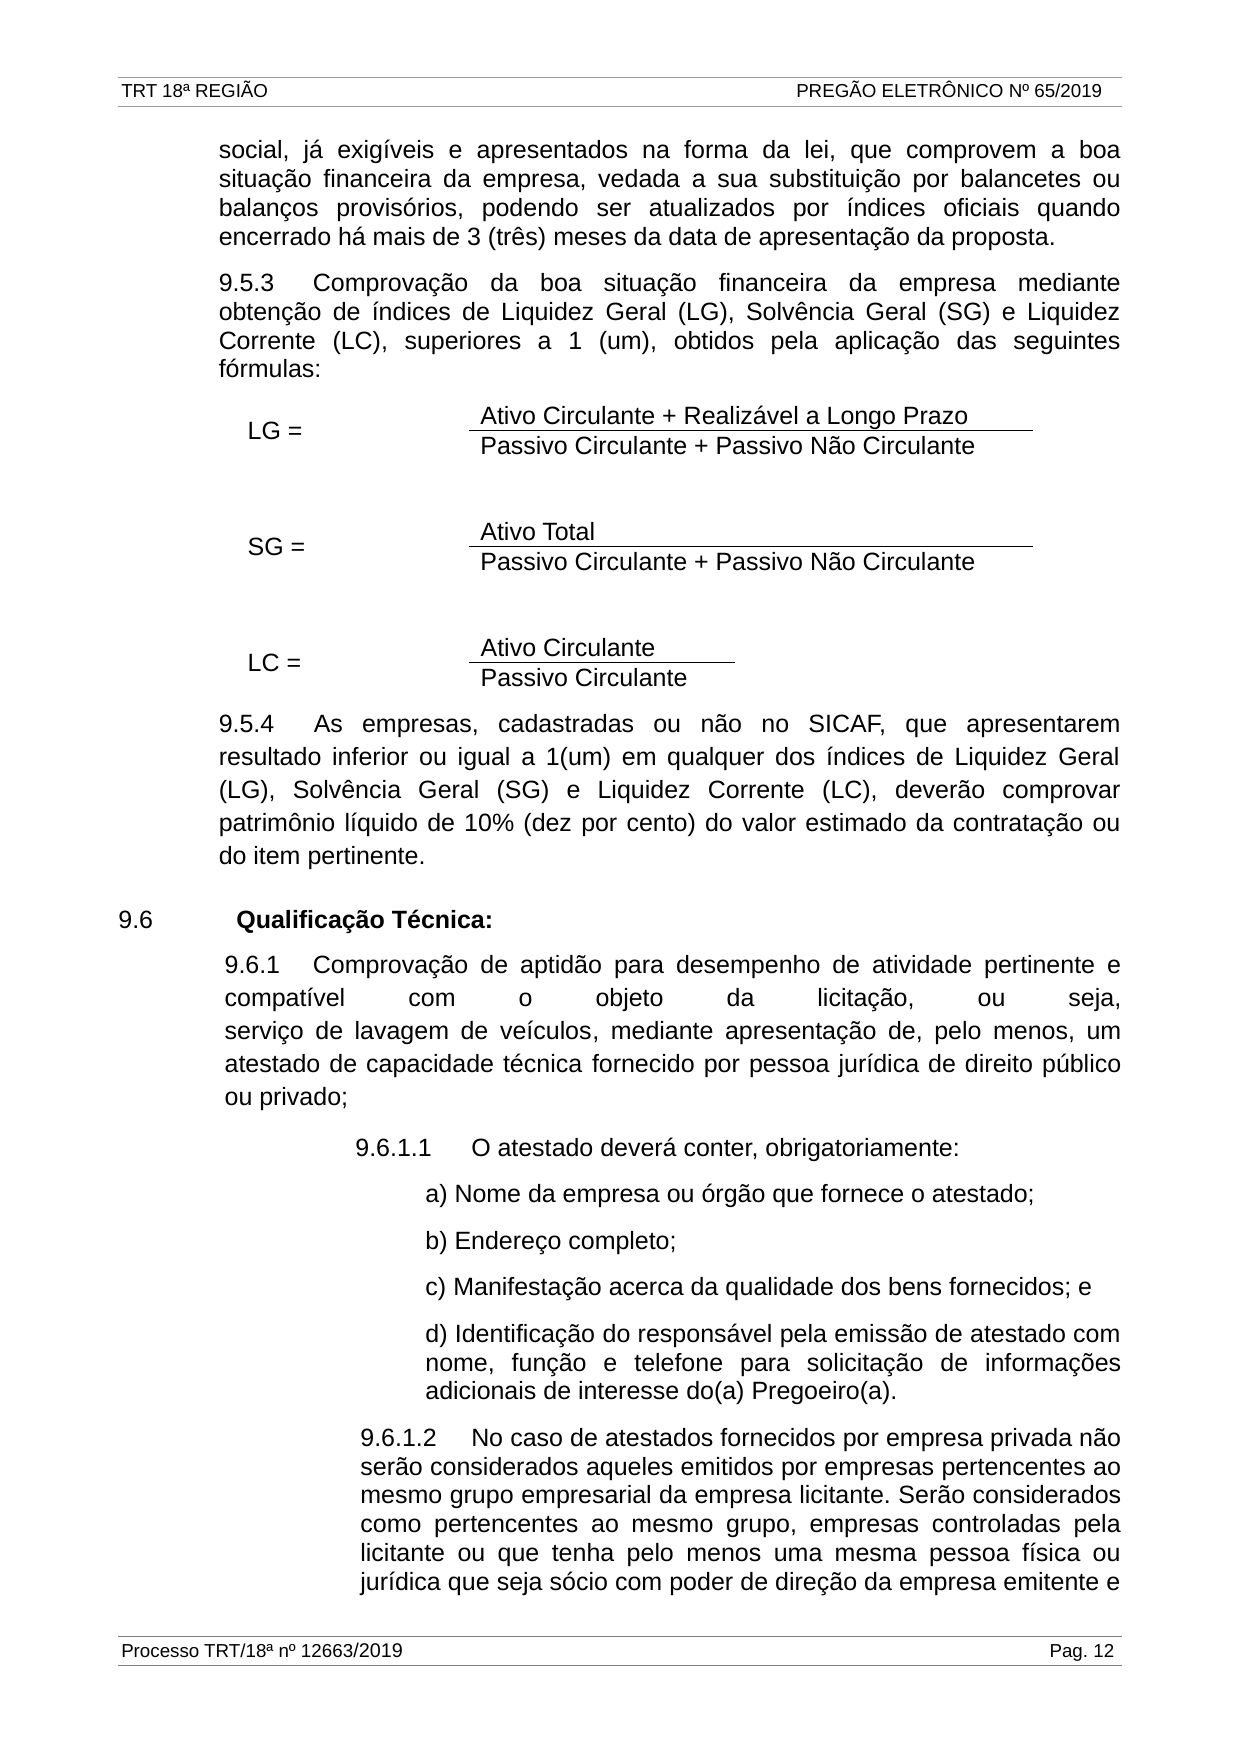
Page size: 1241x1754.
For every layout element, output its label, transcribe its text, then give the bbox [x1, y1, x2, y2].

text social, já exigíveis e apresentados na forma da lei, que comprovem a boa situação financeira da empresa, vedada a sua substituição por balancetes ou balanços provisórios, podendo ser atualizados por índices oficiais quando encerrado há mais de 3 (três) meses da data de apresentação da proposta. [218, 136, 1122, 251]
table_header Ativo Circulante [469, 633, 735, 662]
table_header LG = [236, 401, 469, 459]
table_header Ativo Total [469, 517, 1033, 546]
text 9.6 Qualificação Técnica: [118, 904, 1122, 933]
list a) Nome da empresa ou órgão que fornece o atestado; [425, 1179, 1122, 1208]
list d) Identificação do responsável pela emissão de atestado com nome, função e telefone para solicitação de informações adicionais de interesse do(a) Pregoeiro(a). [425, 1319, 1122, 1405]
table_header Ativo Circulante + Realizável a Longo Prazo [469, 401, 1033, 430]
table_header SG = [236, 517, 469, 576]
list 9.5.4 As empresas, cadastradas ou não no SICAF, que apresentarem resultado inferior ou igual a 1(um) em qualquer dos índices de Liquidez Geral (LG), Solvência Geral (SG) e Liquidez Corrente (LC), deverão comprovar patrimônio líquido de 10% (dez por cento) do valor estimado da contratação ou do item pertinente. [218, 709, 1122, 870]
list 9.6.1.2 No caso de atestados fornecidos por empresa privada não serão considerados aqueles emitidos por empresas pertencentes ao mesmo grupo empresarial da empresa licitante. Serão considerados como pertencentes ao mesmo grupo, empresas controladas pela licitante ou que tenha pelo menos uma mesma pessoa física ou jurídica que seja sócio com poder de direção da empresa emitente e [360, 1423, 1122, 1595]
list b) Endereço completo; [425, 1226, 1122, 1254]
table_cell Passivo Circulante + Passivo Não Circulante [469, 547, 1033, 576]
table_cell Passivo Circulante + Passivo Não Circulante [469, 431, 1033, 459]
text 9.6.1.1 O atestado deverá conter, obrigatoriamente: [355, 1133, 1122, 1162]
table_header LC = [236, 633, 469, 692]
text 9.6.1 Comprovação de aptidão para desempenho de atividade pertinente e compatível com o objeto da licitação, ou seja, serviço de lavagem de veículos, mediante apresentação de, pelo menos, um atestado de capacidade técnica fornecido por pessoa jurídica de direito público ou privado; [224, 950, 1122, 1111]
table_cell Passivo Circulante [469, 663, 735, 692]
list c) Manifestação acerca da qualidade dos bens fornecidos; e [425, 1272, 1122, 1301]
text 9.5.3 Comprovação da boa situação financeira da empresa mediante obtenção de índices de Liquidez Geral (LG), Solvência Geral (SG) e Liquidez Corrente (LC), superiores a 1 (um), obtidos pela aplicação das seguintes fórmulas: [218, 268, 1122, 383]
